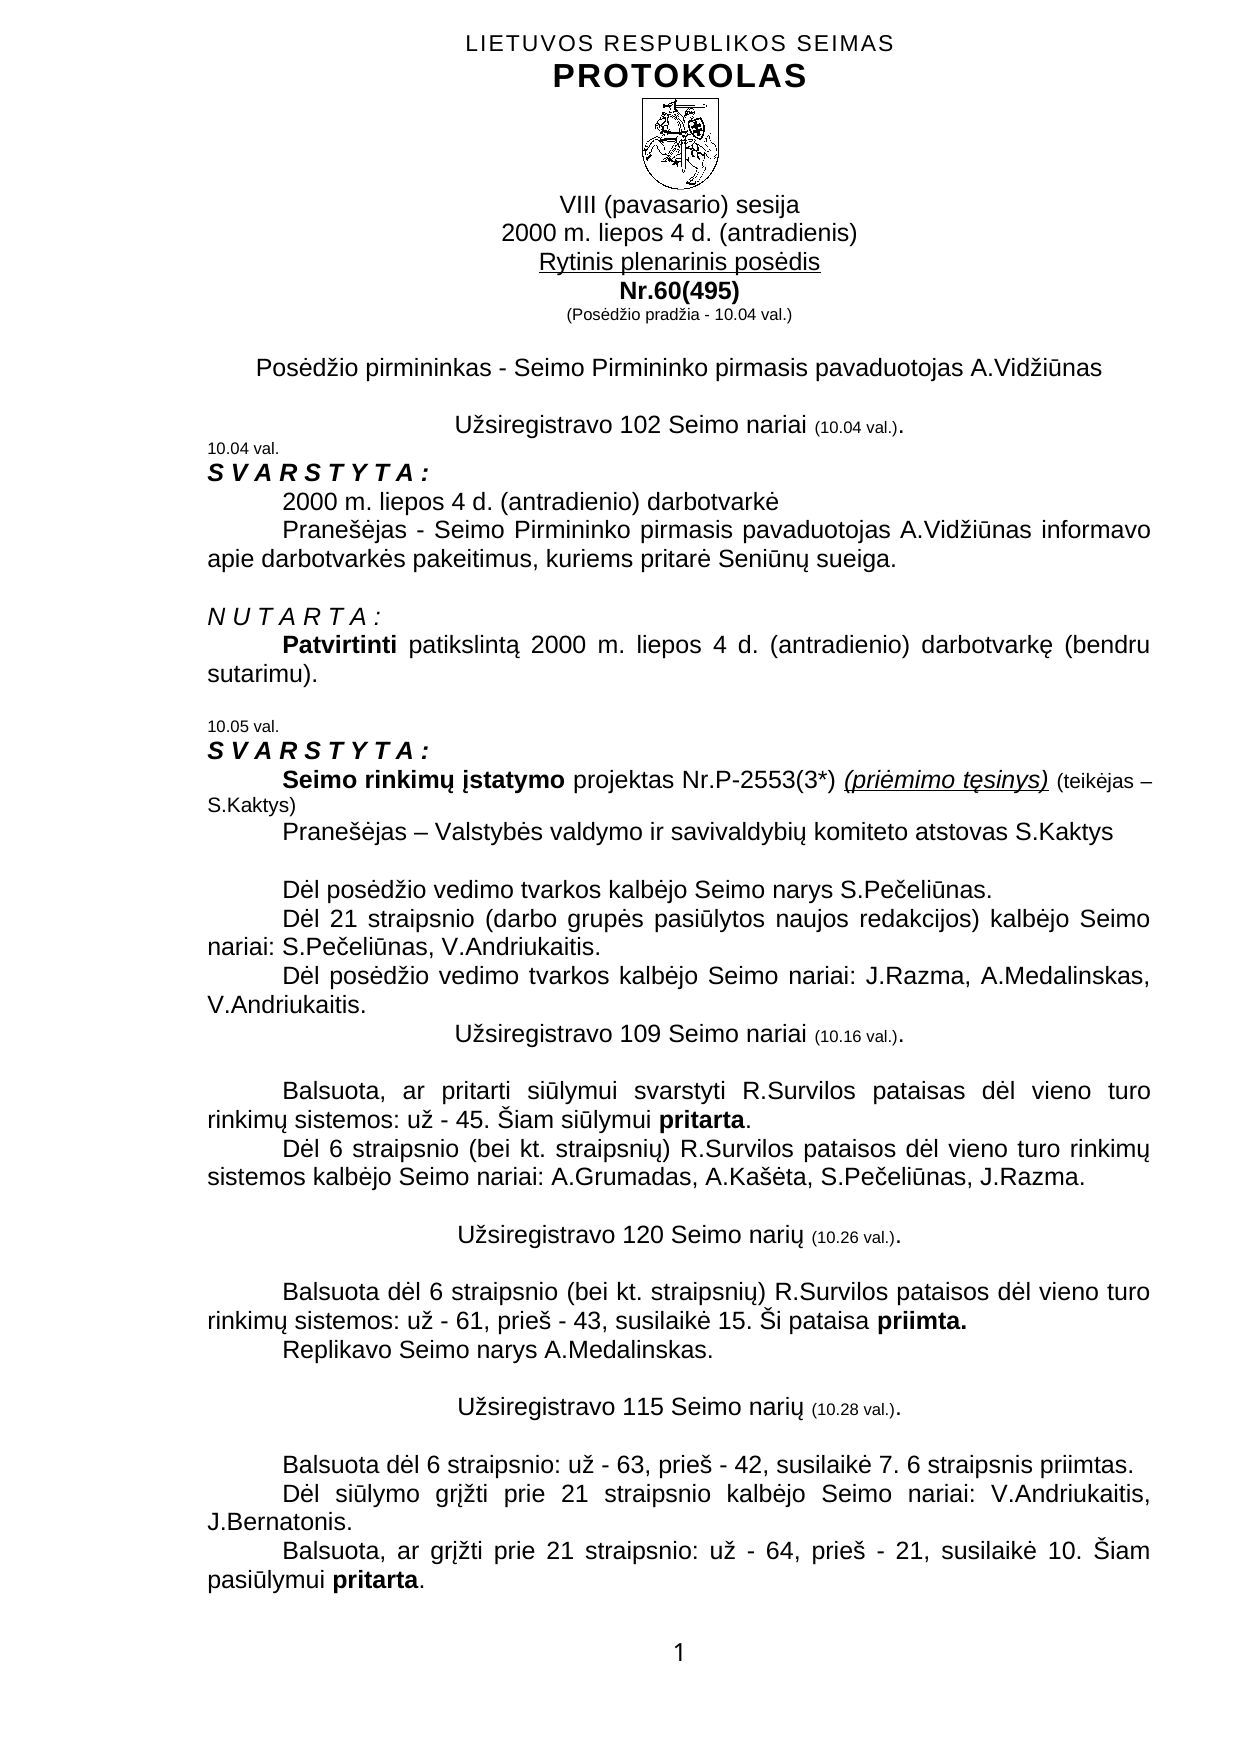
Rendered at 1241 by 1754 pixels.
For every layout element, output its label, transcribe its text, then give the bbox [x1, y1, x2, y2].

text 10.04 val. [207, 439, 1152, 458]
text Balsuota, ar pritarti siūlymui svarstyti R.Survilos pataisas dėl vieno turo rinkimų sistemos: už - 45. Šiam siūlymui pritarta. [207, 1076, 1152, 1133]
text Dėl posėdžio vedimo tvarkos kalbėjo Seimo narys S.Pečeliūnas. [207, 875, 1152, 903]
text S V A R S T Y T A : [207, 458, 1152, 487]
text Replikavo Seimo narys A.Medalinskas. [207, 1335, 1152, 1363]
text S V A R S T Y T A : [207, 736, 1152, 764]
text Dėl posėdžio vedimo tvarkos kalbėjo Seimo nariai: J.Razma, A.Medalinskas, V.Andriukaitis. [207, 961, 1152, 1018]
text (Posėdžio pradžia - 10.04 val.) [207, 304, 1152, 324]
text Dėl 6 straipsnio (bei kt. straipsnių) R.Survilos pataisos dėl vieno turo rinkimų sistemos kalbėjo Seimo nariai: A.Grumadas, A.Kašėta, S.Pečeliūnas, J.Razma. [207, 1133, 1152, 1191]
text Užsiregistravo 115 Seimo narių (10.28 val.). [207, 1392, 1152, 1421]
text Patvirtinti patikslintą 2000 m. liepos 4 d. (antradienio) darbotvarkę (bendru sutarimu). [207, 630, 1152, 688]
text Balsuota dėl 6 straipsnio (bei kt. straipsnių) R.Survilos pataisos dėl vieno turo rinkimų sistemos: už - 61, prieš - 43, susilaikė 15. Ši pataisa priimta. [207, 1277, 1152, 1335]
text 2000 m. liepos 4 d. (antradienis) [207, 218, 1152, 247]
text Nr.60(495) [207, 276, 1152, 304]
text 10.05 val. [207, 717, 1152, 736]
text Pranešėjas - Seimo Pirmininko pirmasis pavaduotojas A.Vidžiūnas informavo apie darbotvarkės pakeitimus, kuriems pritarė Seniūnų sueiga. [207, 515, 1152, 573]
text Pranešėjas – Valstybės valdymo ir savivaldybių komiteto atstovas S.Kaktys [207, 817, 1152, 846]
text Seimo rinkimų įstatymo projektas Nr.P-2553(3*) (priėmimo tęsinys) (teikėjas – S.Kaktys) [207, 764, 1152, 817]
text VIII (pavasario) sesija [207, 95, 1152, 218]
text Užsiregistravo 120 Seimo narių (10.26 val.). [207, 1220, 1152, 1248]
text N U T A R T A : [207, 602, 1152, 630]
text Užsiregistravo 109 Seimo nariai (10.16 val.). [207, 1018, 1152, 1047]
text 2000 m. liepos 4 d. (antradienio) darbotvarkė [207, 487, 1152, 515]
text Dėl 21 straipsnio (darbo grupės pasiūlytos naujos redakcijos) kalbėjo Seimo nariai: S.Pečeliūnas, V.Andriukaitis. [207, 903, 1152, 961]
text Rytinis plenarinis posėdis [207, 247, 1152, 276]
text Dėl siūlymo grįžti prie 21 straipsnio kalbėjo Seimo nariai: V.Andriukaitis, J.Bernatonis. [207, 1478, 1152, 1536]
text LIETUVOS RESPUBLIKOS SEIMAS [207, 30, 1152, 56]
text Balsuota, ar grįžti prie 21 straipsnio: už - 64, prieš - 21, susilaikė 10. Šiam pasiūlymui pritarta. [207, 1536, 1152, 1593]
text Užsiregistravo 102 Seimo nariai (10.04 val.). [207, 410, 1152, 439]
text PROTOKOLAS [207, 56, 1152, 95]
text Posėdžio pirmininkas - Seimo Pirmininko pirmasis pavaduotojas A.Vidžiūnas [207, 352, 1152, 381]
text Balsuota dėl 6 straipsnio: už - 63, prieš - 42, susilaikė 7. 6 straipsnis priimtas. [207, 1450, 1152, 1478]
